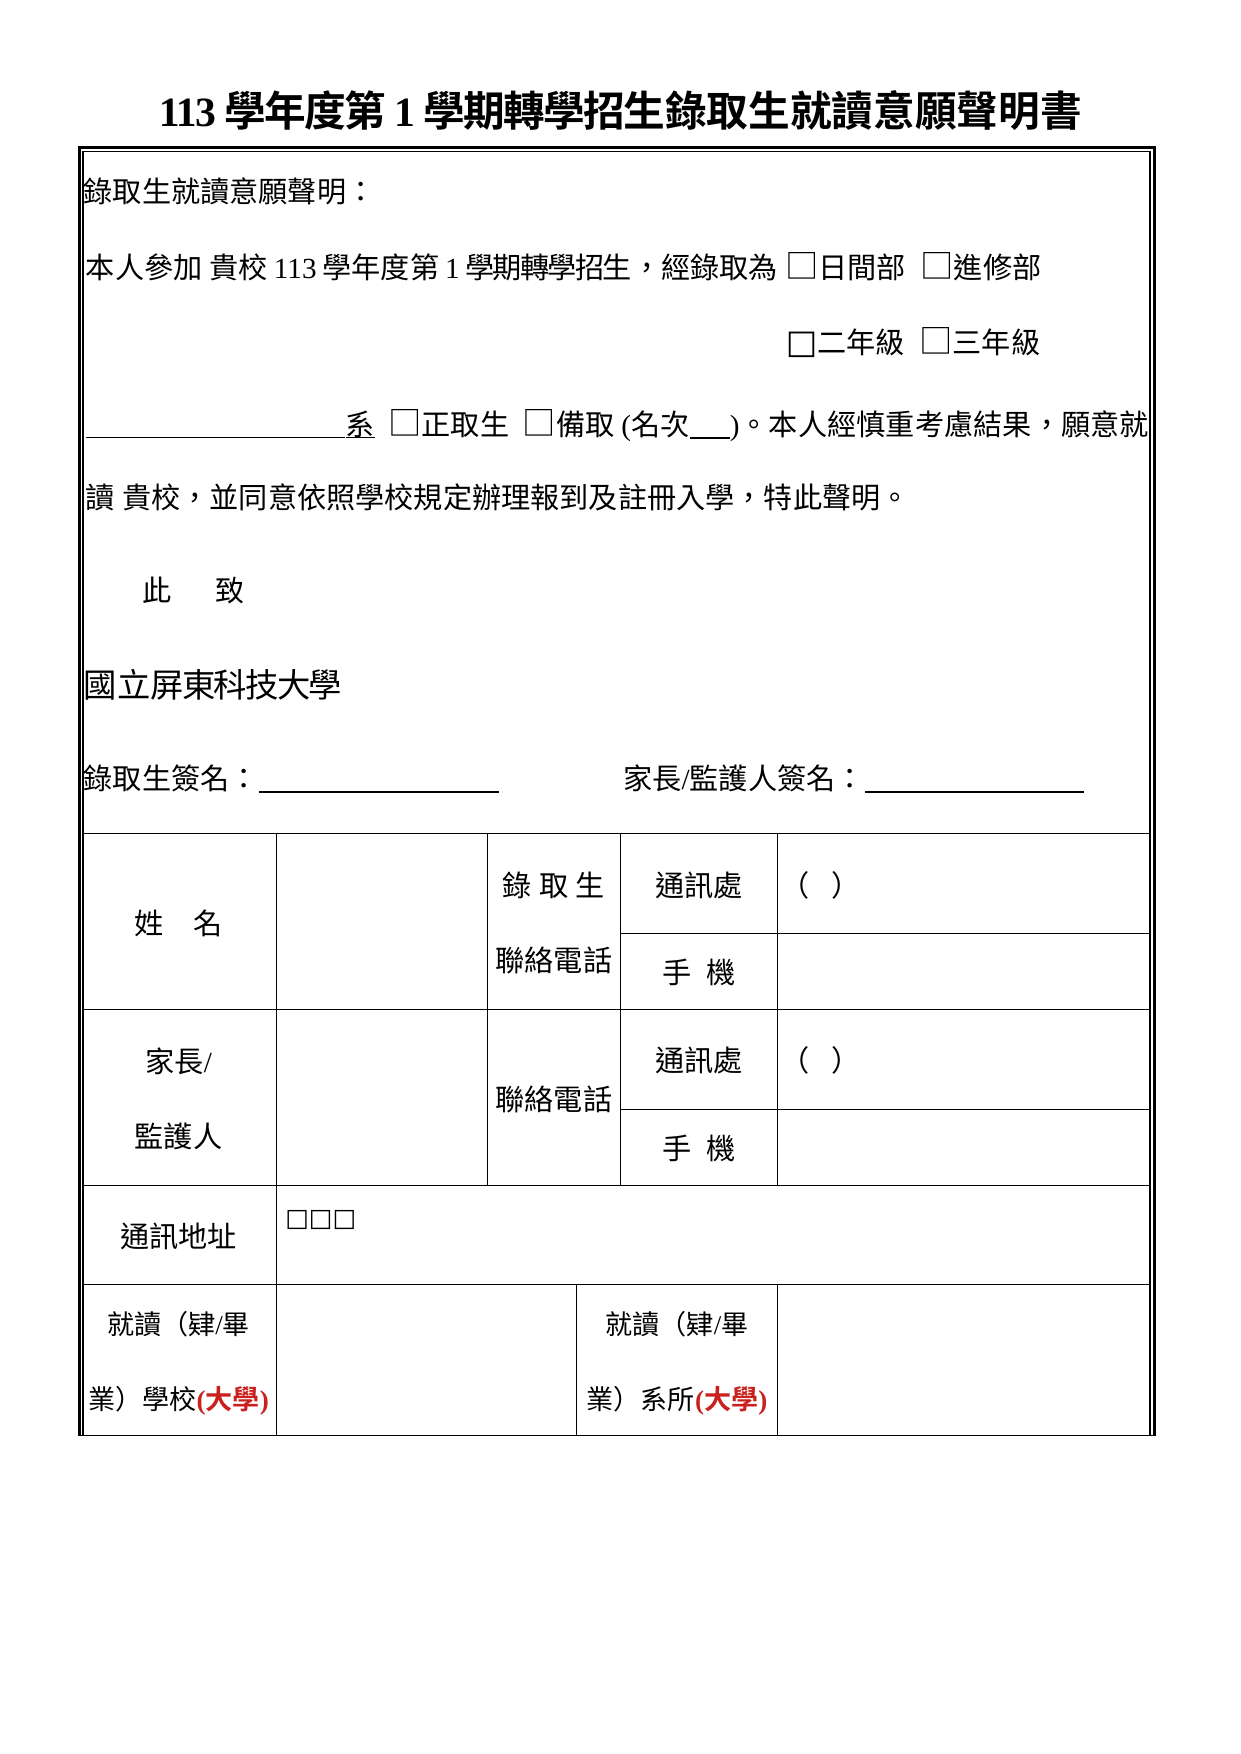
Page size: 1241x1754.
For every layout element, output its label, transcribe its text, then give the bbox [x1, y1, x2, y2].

table_cell [778, 1110, 1149, 1184]
table_cell （ ） [778, 1010, 1149, 1108]
table_cell （ ） [778, 834, 1149, 933]
table_cell 手 機 [621, 1110, 777, 1184]
table_header 錄取生就讀意願聲明： 本人參加 貴校113學年度第1學期轉學招生，經錄取為 □日間部 □進修部 □二年級 □三年級 系 □正取生 □備取 (名次 )。本人經慎重考慮結果，願意就讀 貴校，並同意依照學校規定辦理報到及註冊入學，特此聲明。 此 致 國立屏東科技大學 錄取生簽名： 家長/監護人簽名： [84, 152, 1149, 833]
table_cell 手 機 [621, 934, 777, 1009]
table_cell [277, 1285, 576, 1435]
table_cell [277, 834, 487, 1009]
table_cell [778, 934, 1149, 1009]
text 113學年度第1學期轉學招生錄取生就讀意願聲明書 [118, 71, 1122, 146]
table_cell 聯絡電話 [488, 1010, 620, 1184]
table_cell 通訊處 [621, 1010, 777, 1108]
table_cell [778, 1285, 1149, 1435]
table_cell 姓 名 [84, 834, 276, 1009]
table_cell □□□ [277, 1186, 1149, 1284]
table_cell 就讀（肄/畢業）學校(大學) [84, 1285, 276, 1435]
table_cell [277, 1010, 487, 1184]
table_cell 就讀（肄/畢業）系所(大學) [577, 1285, 777, 1435]
table_cell 家長/ 監護人 [84, 1010, 276, 1184]
table_cell 通訊地址 [84, 1186, 276, 1284]
table_cell 通訊處 [621, 834, 777, 933]
table_cell 錄 取 生 聯絡電話 [488, 834, 620, 1009]
